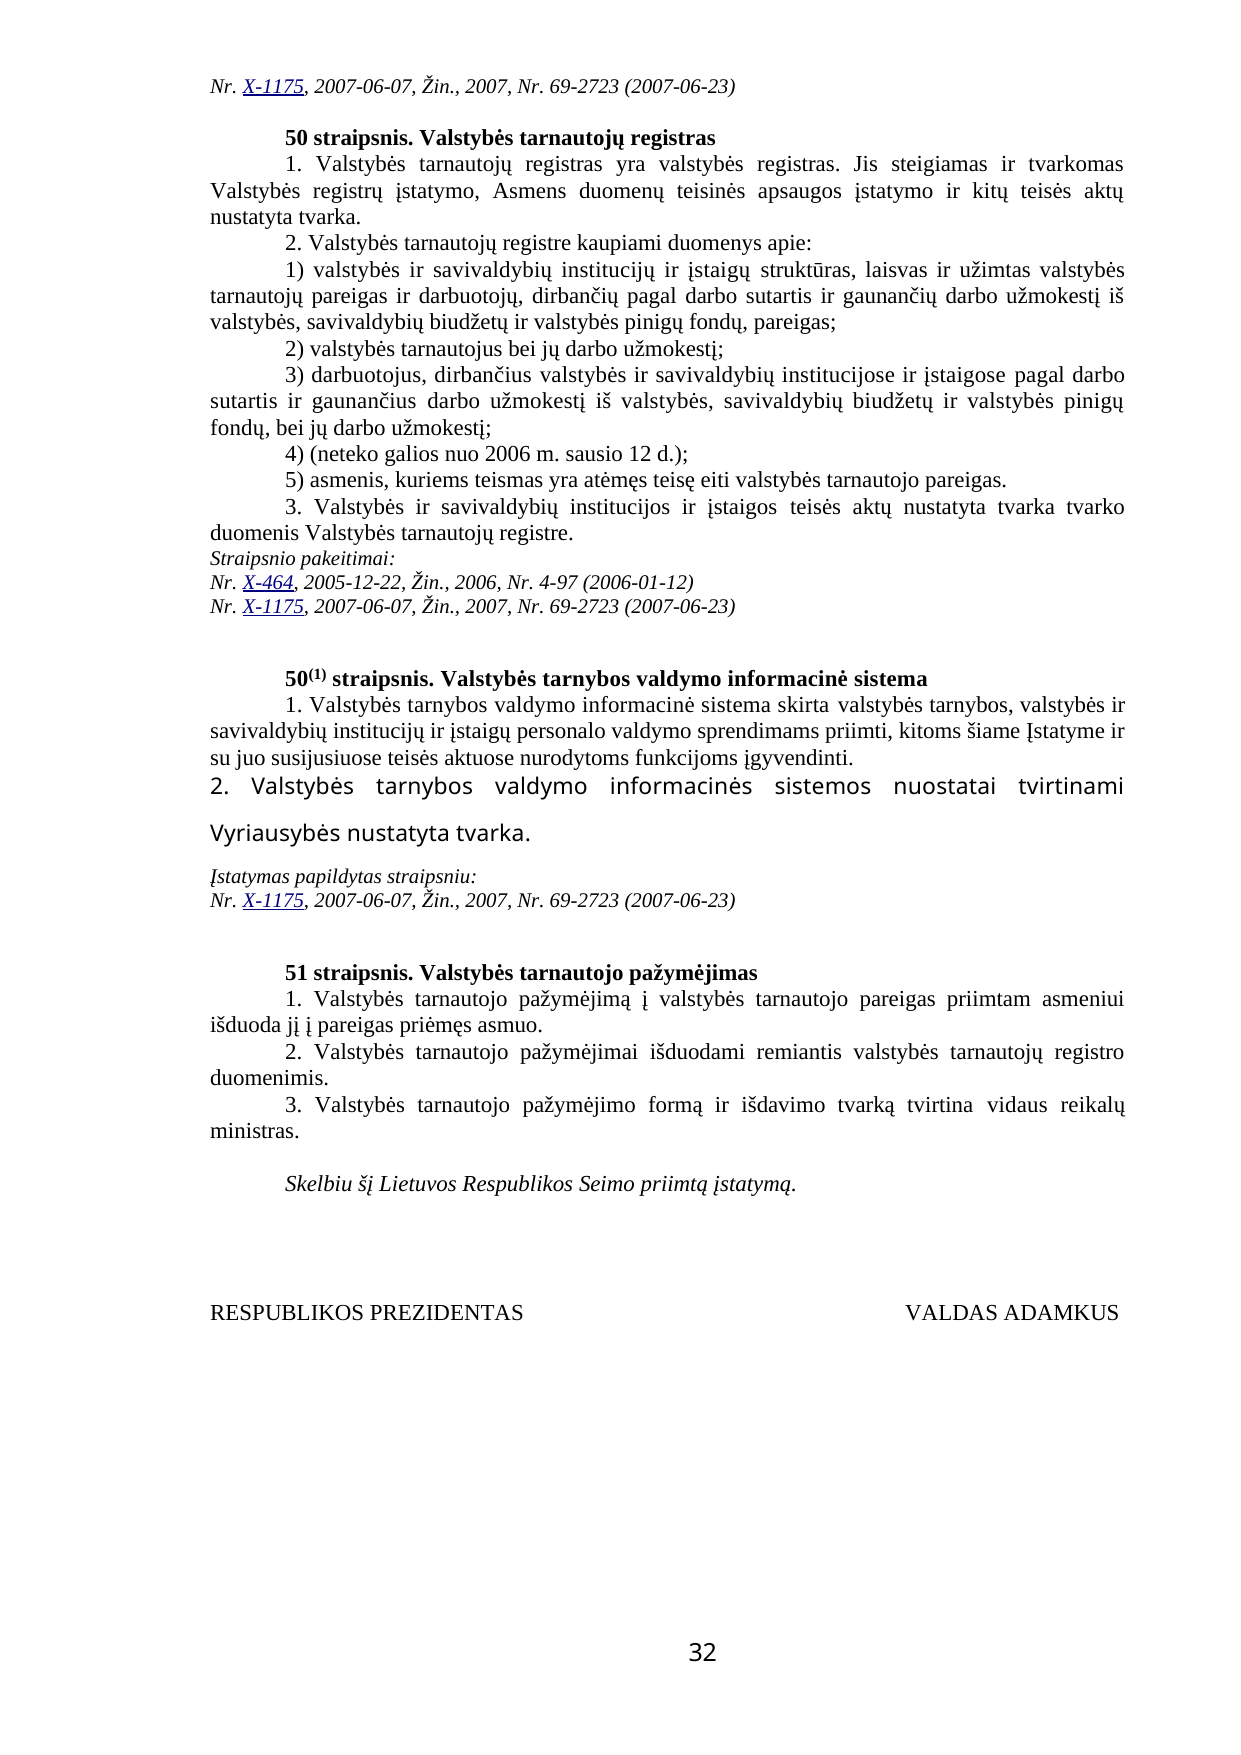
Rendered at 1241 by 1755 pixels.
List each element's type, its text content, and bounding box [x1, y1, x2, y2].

text 2. Valstybės tarnybos valdymo informacinės sistemos nuostatai tvirtinami Vyriausybės nustatyta tvarka. [210, 770, 1126, 848]
text Nr. X-464, 2005-12-22, Žin., 2006, Nr. 4-97 (2006-01-12) [210, 570, 1120, 594]
text Skelbiu šį Lietuvos Respublikos Seimo priimtą įstatymą. [210, 1170, 1126, 1196]
text RESPUBLIKOS PREZIDENTAS VALDAS ADAMKUS [210, 1299, 1126, 1325]
text 5) asmenis, kuriems teismas yra atėmęs teisę eiti valstybės tarnautojo pareigas. [210, 467, 1126, 493]
text Straipsnio pakeitimai: [210, 546, 1126, 570]
text Nr. X-1175, 2007-06-07, Žin., 2007, Nr. 69-2723 (2007-06-23) [210, 73, 1120, 98]
text 1) valstybės ir savivaldybių institucijų ir įstaigų struktūras, laisvas ir užimtas valstybės tarnautojų pareigas ir darbuotojų, dirbančių pagal darbo sutartis ir gaunančių darbo užmokestį iš valstybės, savivaldybių biudžetų ir valstybės pinigų fondų, pareigas; [210, 256, 1126, 335]
text 50(1) straipsnis. Valstybės tarnybos valdymo informacinė sistema [210, 665, 1126, 691]
text 1. Valstybės tarnautojų registras yra valstybės registras. Jis steigiamas ir tvarkomas Valstybės registrų įstatymo, Asmens duomenų teisinės apsaugos įstatymo ir kitų teisės aktų nustatyta tvarka. [210, 150, 1126, 229]
text 2. Valstybės tarnautojų registre kaupiami duomenys apie: [210, 229, 1126, 256]
text 3. Valstybės tarnautojo pažymėjimo formą ir išdavimo tvarką tvirtina vidaus reikalų ministras. [210, 1091, 1126, 1143]
text 1. Valstybės tarnybos valdymo informacinė sistema skirta valstybės tarnybos, valstybės ir savivaldybių institucijų ir įstaigų personalo valdymo sprendimams priimti, kitoms šiame Įstatyme ir su juo susijusiuose teisės aktuose nurodytoms funkcijoms įgyvendinti. [210, 691, 1126, 770]
text 4) (neteko galios nuo 2006 m. sausio 12 d.); [210, 440, 1126, 467]
text 50 straipsnis. Valstybės tarnautojų registras [210, 124, 1126, 150]
text 1. Valstybės tarnautojo pažymėjimą į valstybės tarnautojo pareigas priimtam asmeniui išduoda jį į pareigas priėmęs asmuo. [210, 985, 1126, 1038]
text 2) valstybės tarnautojus bei jų darbo užmokestį; [210, 335, 1126, 361]
text Nr. X-1175, 2007-06-07, Žin., 2007, Nr. 69-2723 (2007-06-23) [210, 888, 1120, 912]
text 2. Valstybės tarnautojo pažymėjimai išduodami remiantis valstybės tarnautojų registro duomenimis. [210, 1038, 1126, 1091]
text Nr. X-1175, 2007-06-07, Žin., 2007, Nr. 69-2723 (2007-06-23) [210, 594, 1120, 618]
text Įstatymas papildytas straipsniu: [210, 864, 1126, 888]
text 3) darbuotojus, dirbančius valstybės ir savivaldybių institucijose ir įstaigose pagal darbo sutartis ir gaunančius darbo užmokestį iš valstybės, savivaldybių biudžetų ir valstybės pinigų fondų, bei jų darbo užmokestį; [210, 361, 1126, 440]
text 51 straipsnis. Valstybės tarnautojo pažymėjimas [210, 959, 1126, 985]
text 3. Valstybės ir savivaldybių institucijos ir įstaigos teisės aktų nustatyta tvarka tvarko duomenis Valstybės tarnautojų registre. [210, 493, 1126, 546]
